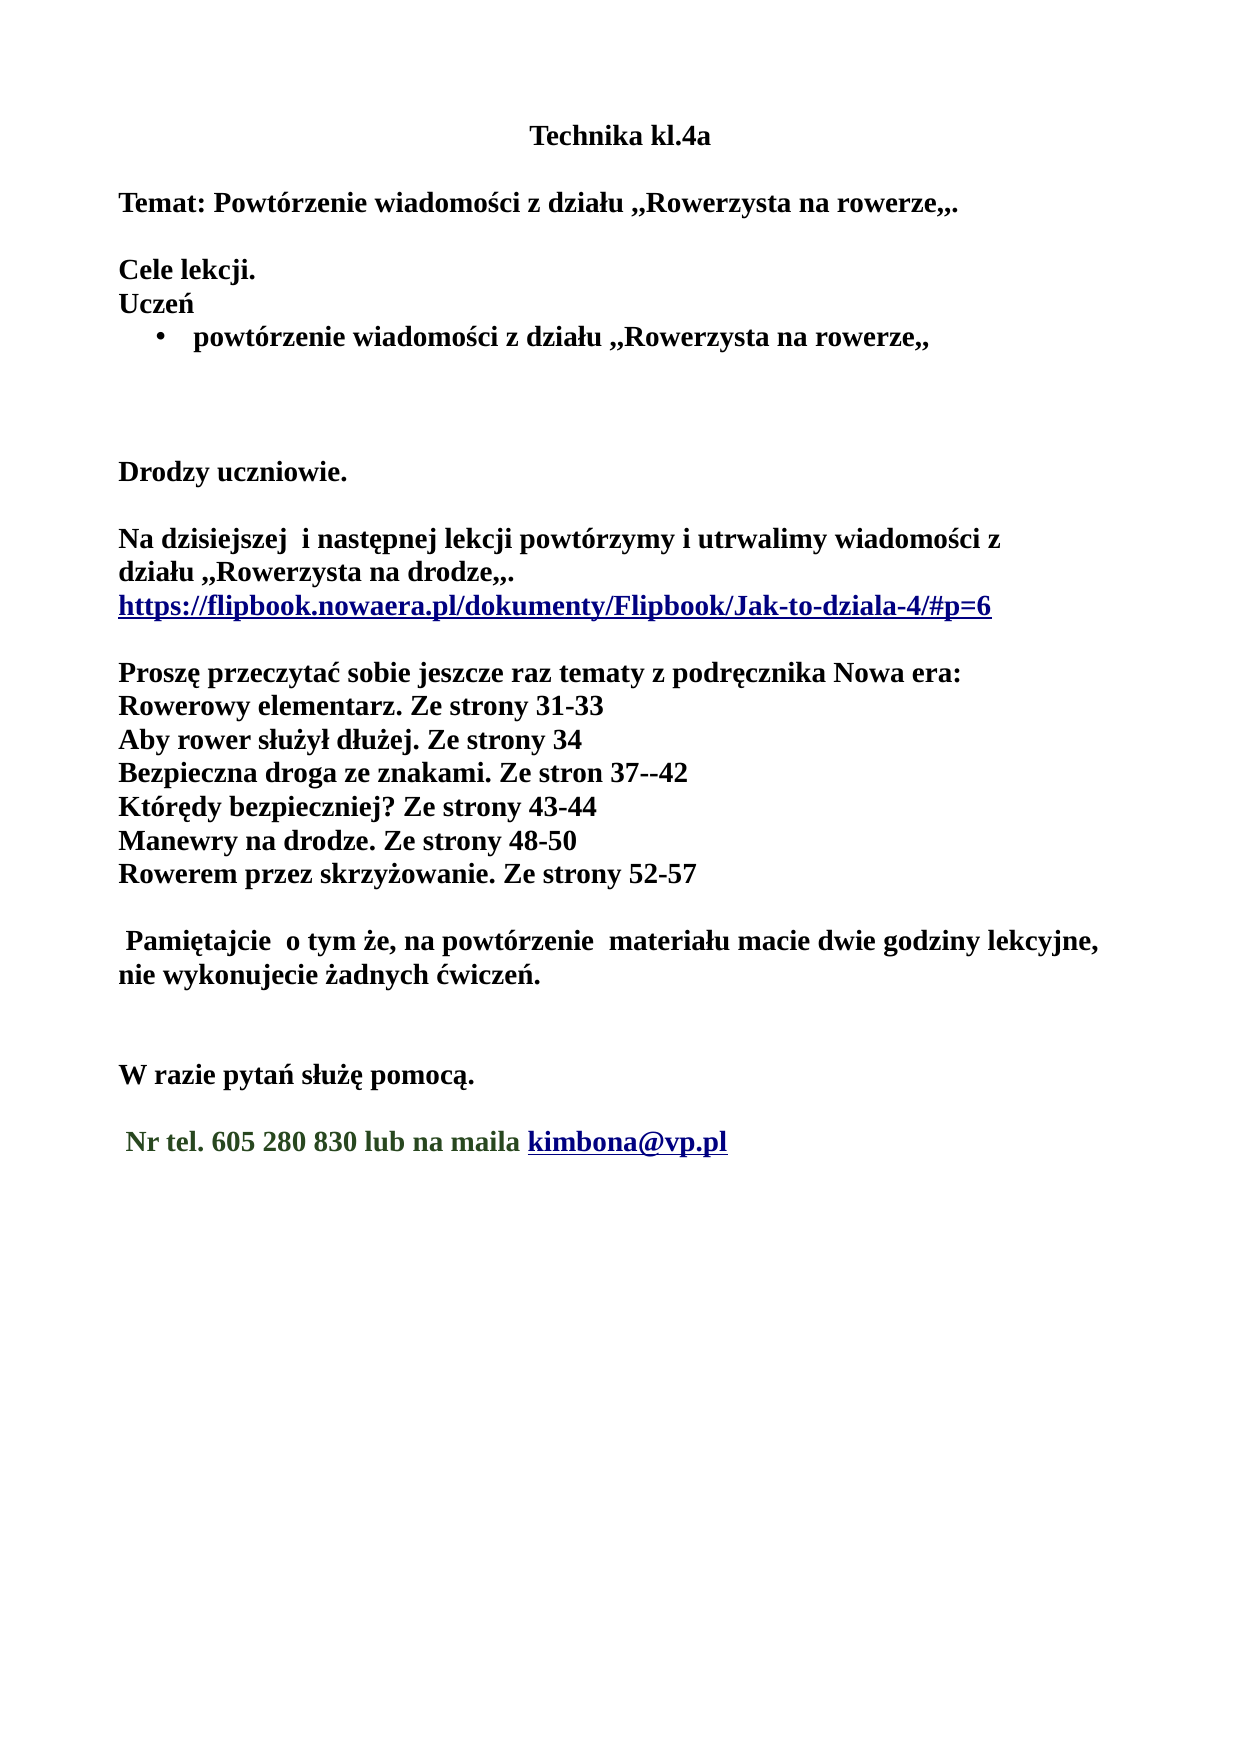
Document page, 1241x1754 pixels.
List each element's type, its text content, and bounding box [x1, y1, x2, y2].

text Nr tel. 605 280 830 lub na maila kimbona@vp.pl [118, 1124, 1122, 1158]
text Rowerowy elementarz. Ze strony 31-33 [118, 688, 1122, 722]
text Cele lekcji. [118, 252, 1122, 286]
text https://flipbook.nowaera.pl/dokumenty/Flipbook/Jak-to-dziala-4/#p=6 [118, 588, 1122, 621]
text Którędy bezpieczniej? Ze strony 43-44 [118, 789, 1122, 823]
text Pamiętajcie o tym że, na powtórzenie materiału macie dwie godziny lekcyjne, nie wykonujecie żadnych ćwiczeń. [118, 923, 1122, 990]
text Manewry na drodze. Ze strony 48-50 [118, 823, 1122, 856]
text Technika kl.4a [118, 118, 1122, 152]
text Uczeń [118, 286, 1122, 319]
text Proszę przeczytać sobie jeszcze raz tematy z podręcznika Nowa era: [118, 655, 1122, 688]
list powtórzenie wiadomości z działu ,,Rowerzysta na rowerze,, [156, 319, 1122, 353]
text Rowerem przez skrzyżowanie. Ze strony 52-57 [118, 856, 1122, 890]
text W razie pytań służę pomocą. [118, 1057, 1122, 1091]
text Temat: Powtórzenie wiadomości z działu ,,Rowerzysta na rowerze,,. [118, 185, 1122, 219]
text Aby rower służył dłużej. Ze strony 34 [118, 722, 1122, 756]
text Na dzisiejszej i następnej lekcji powtórzymy i utrwalimy wiadomości z działu ,,Rowerzysta na drodze,,. [118, 521, 1122, 588]
text Bezpieczna droga ze znakami. Ze stron 37--42 [118, 756, 1122, 789]
text Drodzy uczniowie. [118, 454, 1122, 487]
